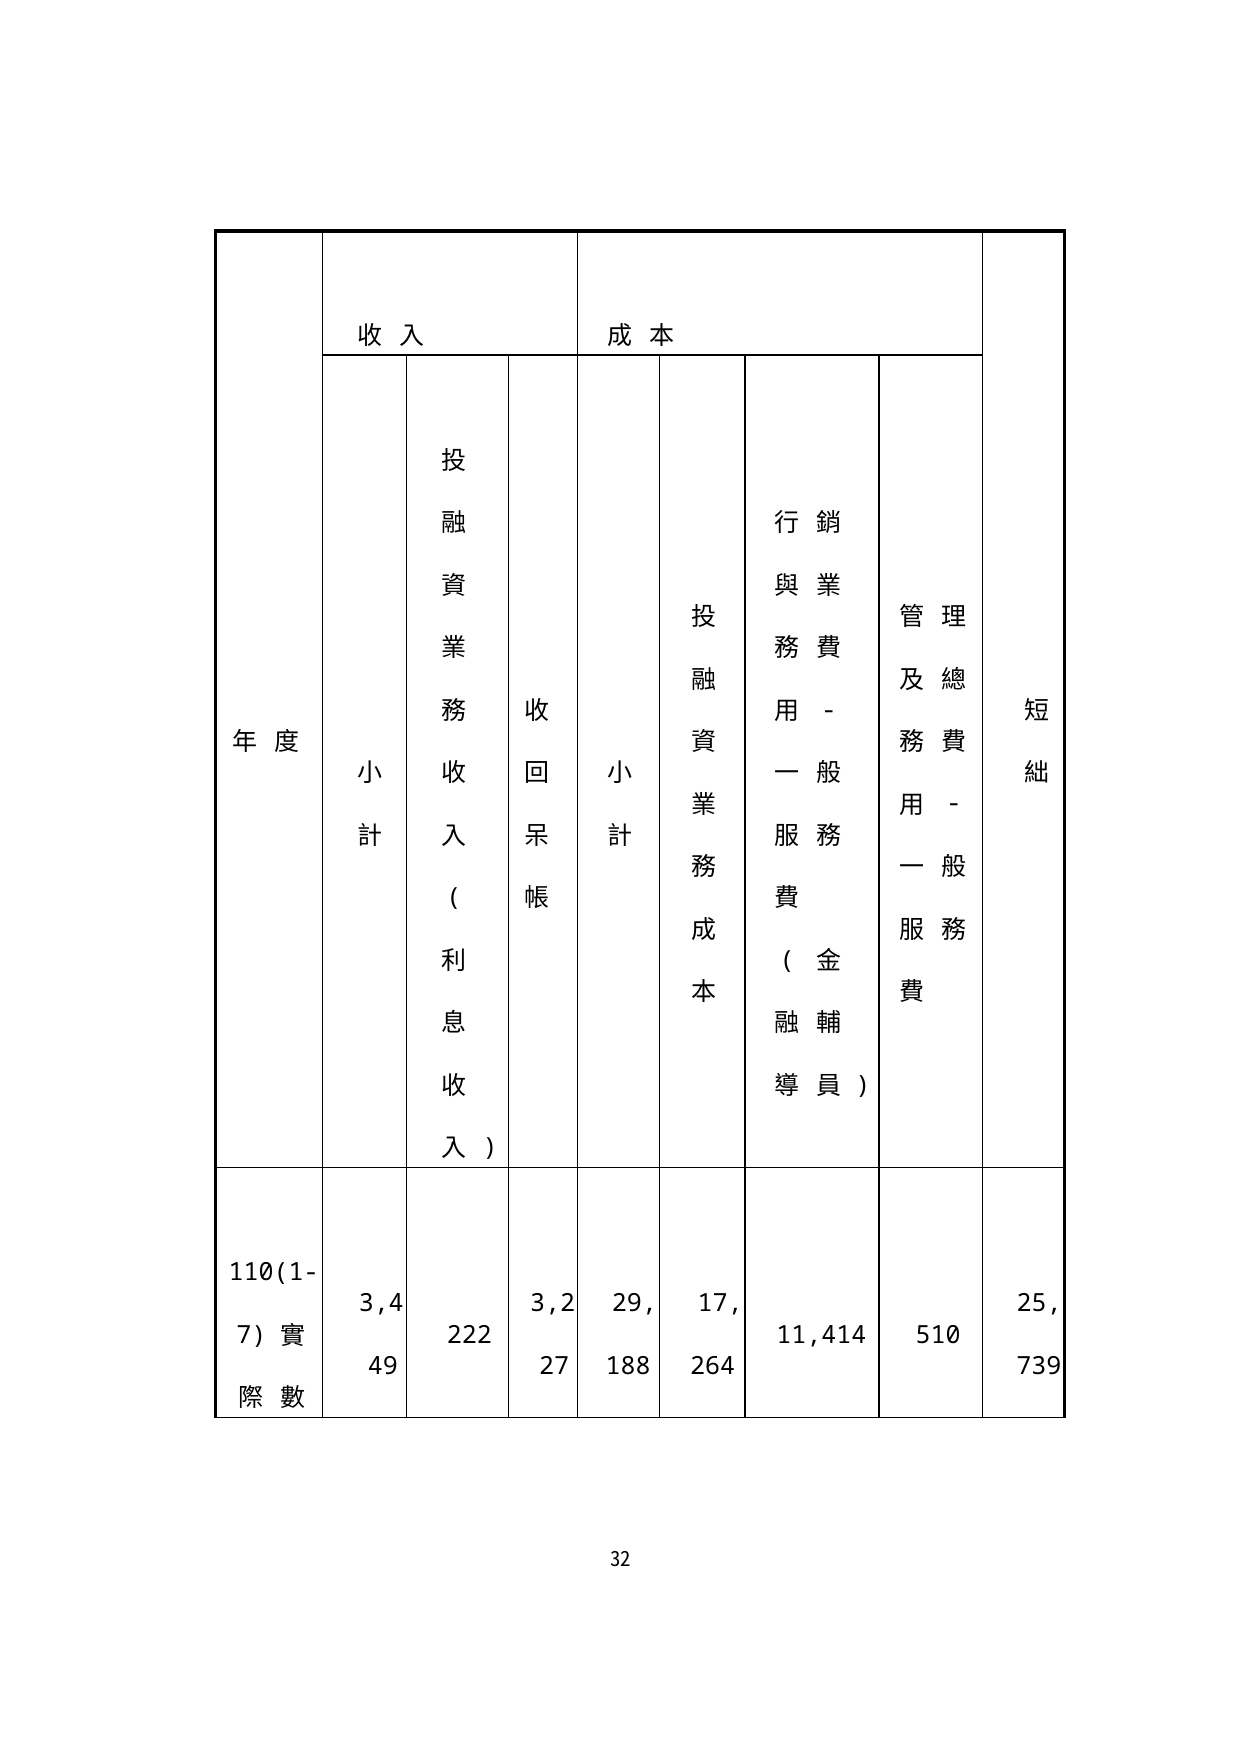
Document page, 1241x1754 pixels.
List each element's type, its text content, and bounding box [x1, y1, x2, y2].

table_cell 小計 [578, 356, 659, 1167]
table_cell 17,264 [660, 1168, 744, 1417]
table_cell 25,739 [983, 1168, 1063, 1417]
table_cell 110(1-7)實際數 [217, 1168, 322, 1417]
table_header 短絀 [983, 233, 1063, 1167]
table_cell 222 [407, 1168, 508, 1417]
table_cell 29,188 [578, 1168, 659, 1417]
table_cell 11,414 [746, 1168, 878, 1417]
table_cell 小計 [323, 356, 406, 1167]
table_header 年度 [217, 233, 322, 1167]
table_cell 510 [880, 1168, 982, 1417]
table_header 收入 [323, 233, 577, 354]
table_cell 管理及總務費用-一般服務費 [880, 356, 982, 1167]
table_cell 投融資業務收入(利息收入) [407, 356, 508, 1167]
table_cell 3,227 [509, 1168, 577, 1417]
table_cell 收回呆帳 [509, 356, 577, 1167]
table_cell 行銷與業務費用-一般服務費(金融輔導員) [746, 356, 878, 1167]
table_cell 3,449 [323, 1168, 406, 1417]
table_header 成本 [578, 233, 982, 354]
table_cell 投融資業務成本 [660, 356, 744, 1167]
